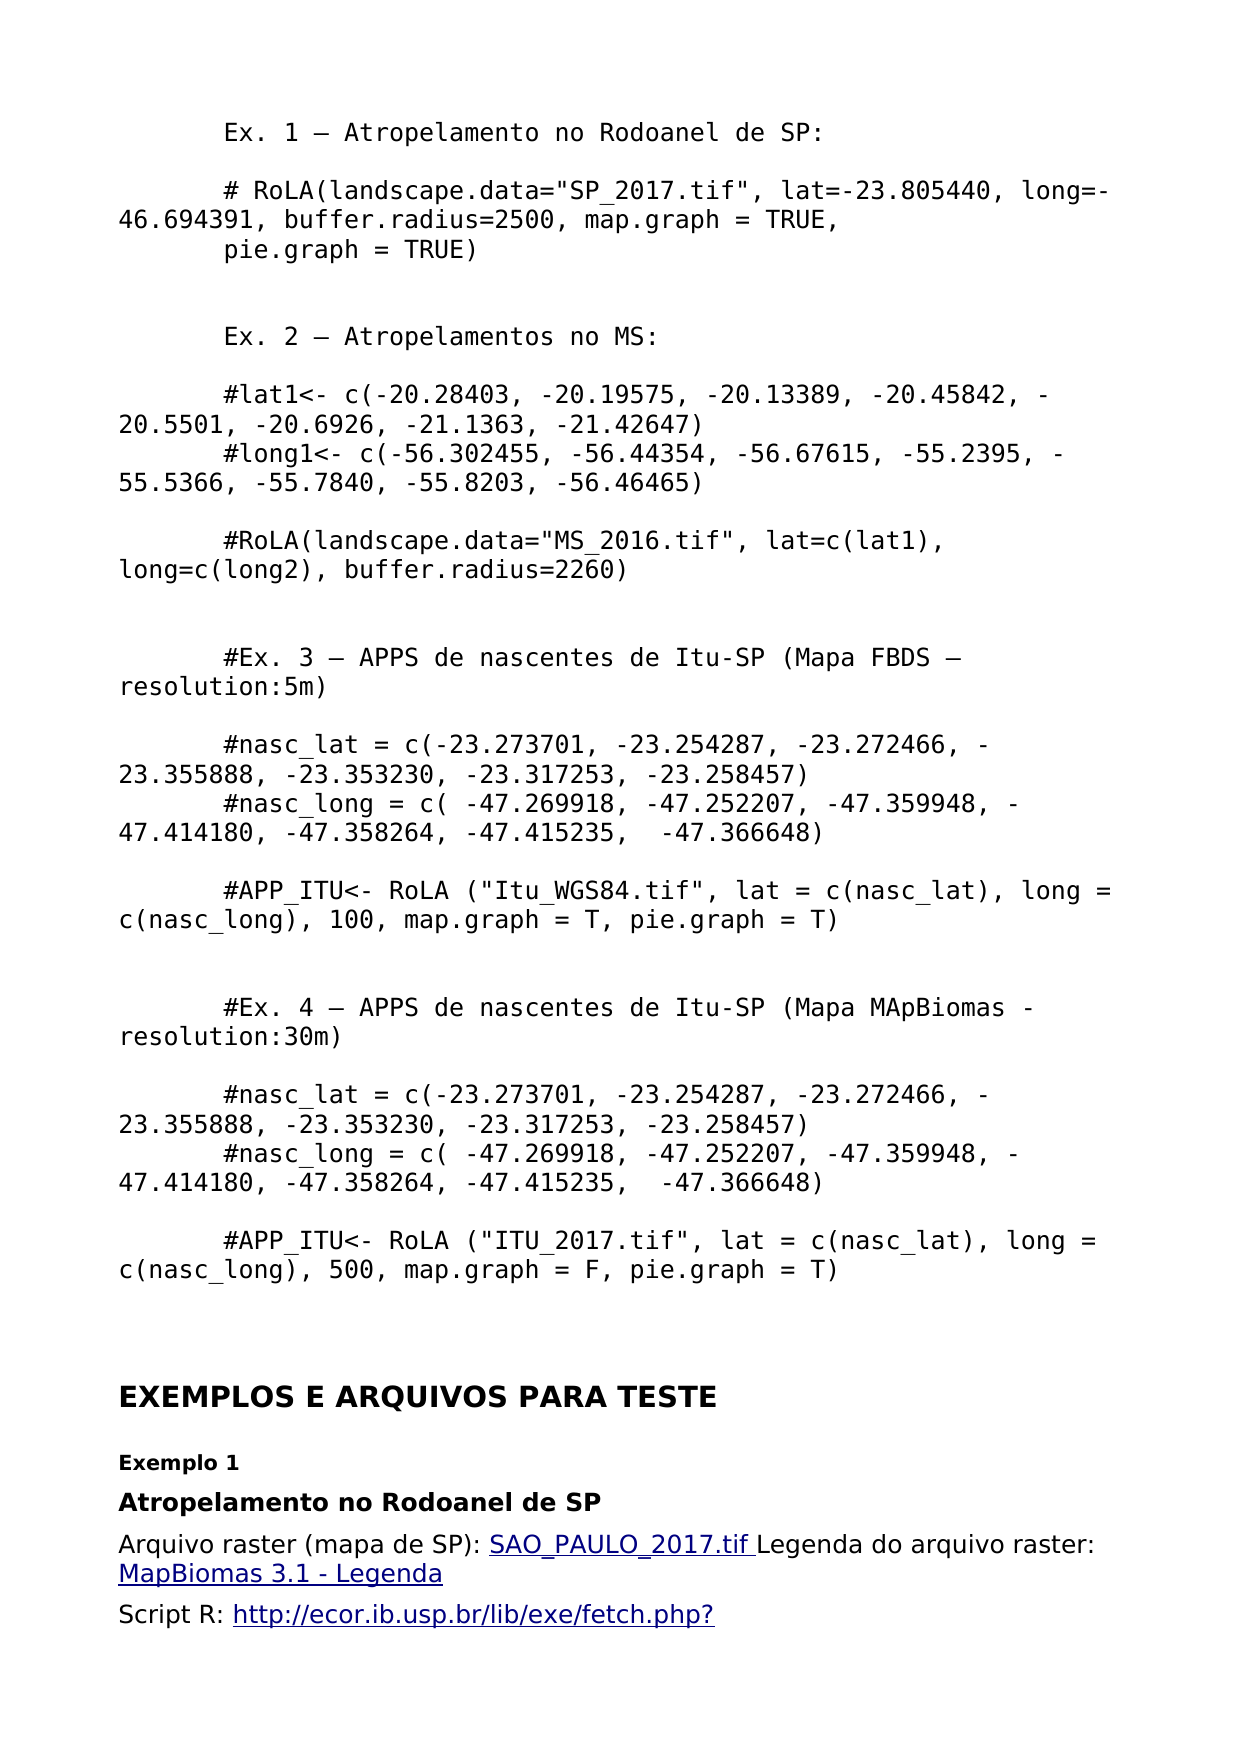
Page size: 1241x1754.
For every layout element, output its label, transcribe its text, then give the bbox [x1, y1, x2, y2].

subtitle Exemplo 1 [118, 1451, 1122, 1476]
subtitle EXEMPLOS E ARQUIVOS PARA TESTE [118, 1380, 1122, 1414]
text Ex. 1 – Atropelamento no Rodoanel de SP: # RoLA(landscape.data="SP_2017.tif", lat=-23.805440, long=-46.694391, buffer.radius=2500, map.graph = TRUE, pie.graph = TRUE) Ex. 2 – Atropelamentos no MS: #lat1<- c(-20.28403, -20.19575, -20.13389, -20.45842, -20.5501, -20.6926, -21.1363, -21.42647) #long1<- c(-56.302455, -56.44354, -56.67615, -55.2395, -55.5366, -55.7840, -55.8203, -56.46465) #RoLA(landscape.data="MS_2016.tif", lat=c(lat1), long=c(long2), buffer.radius=2260) #Ex. 3 – APPS de nascentes de Itu-SP (Mapa FBDS – resolution:5m) #nasc_lat = c(-23.273701, -23.254287, -23.272466, -23.355888, -23.353230, -23.317253, -23.258457) #nasc_long = c( -47.269918, -47.252207, -47.359948, -47.414180, -47.358264, -47.415235, -47.366648) #APP_ITU<- RoLA ("Itu_WGS84.tif", lat = c(nasc_lat), long = c(nasc_long), 100, map.graph = T, pie.graph = T) #Ex. 4 – APPS de nascentes de Itu-SP (Mapa MApBiomas - resolution:30m) #nasc_lat = c(-23.273701, -23.254287, -23.272466, -23.355888, -23.353230, -23.317253, -23.258457) #nasc_long = c( -47.269918, -47.252207, -47.359948, -47.414180, -47.358264, -47.415235, -47.366648) #APP_ITU<- RoLA ("ITU_2017.tif", lat = c(nasc_lat), long = c(nasc_long), 500, map.graph = F, pie.graph = T) [118, 118, 1122, 1343]
text Atropelamento no Rodoanel de SP [118, 1488, 1122, 1517]
text Script R: http://ecor.ib.usp.br/lib/exe/fetch.php? [118, 1601, 1122, 1630]
text Arquivo raster (mapa de SP): SAO_PAULO_2017.tif Legenda do arquivo raster: MapBiomas 3.1 - Legenda [118, 1530, 1122, 1588]
